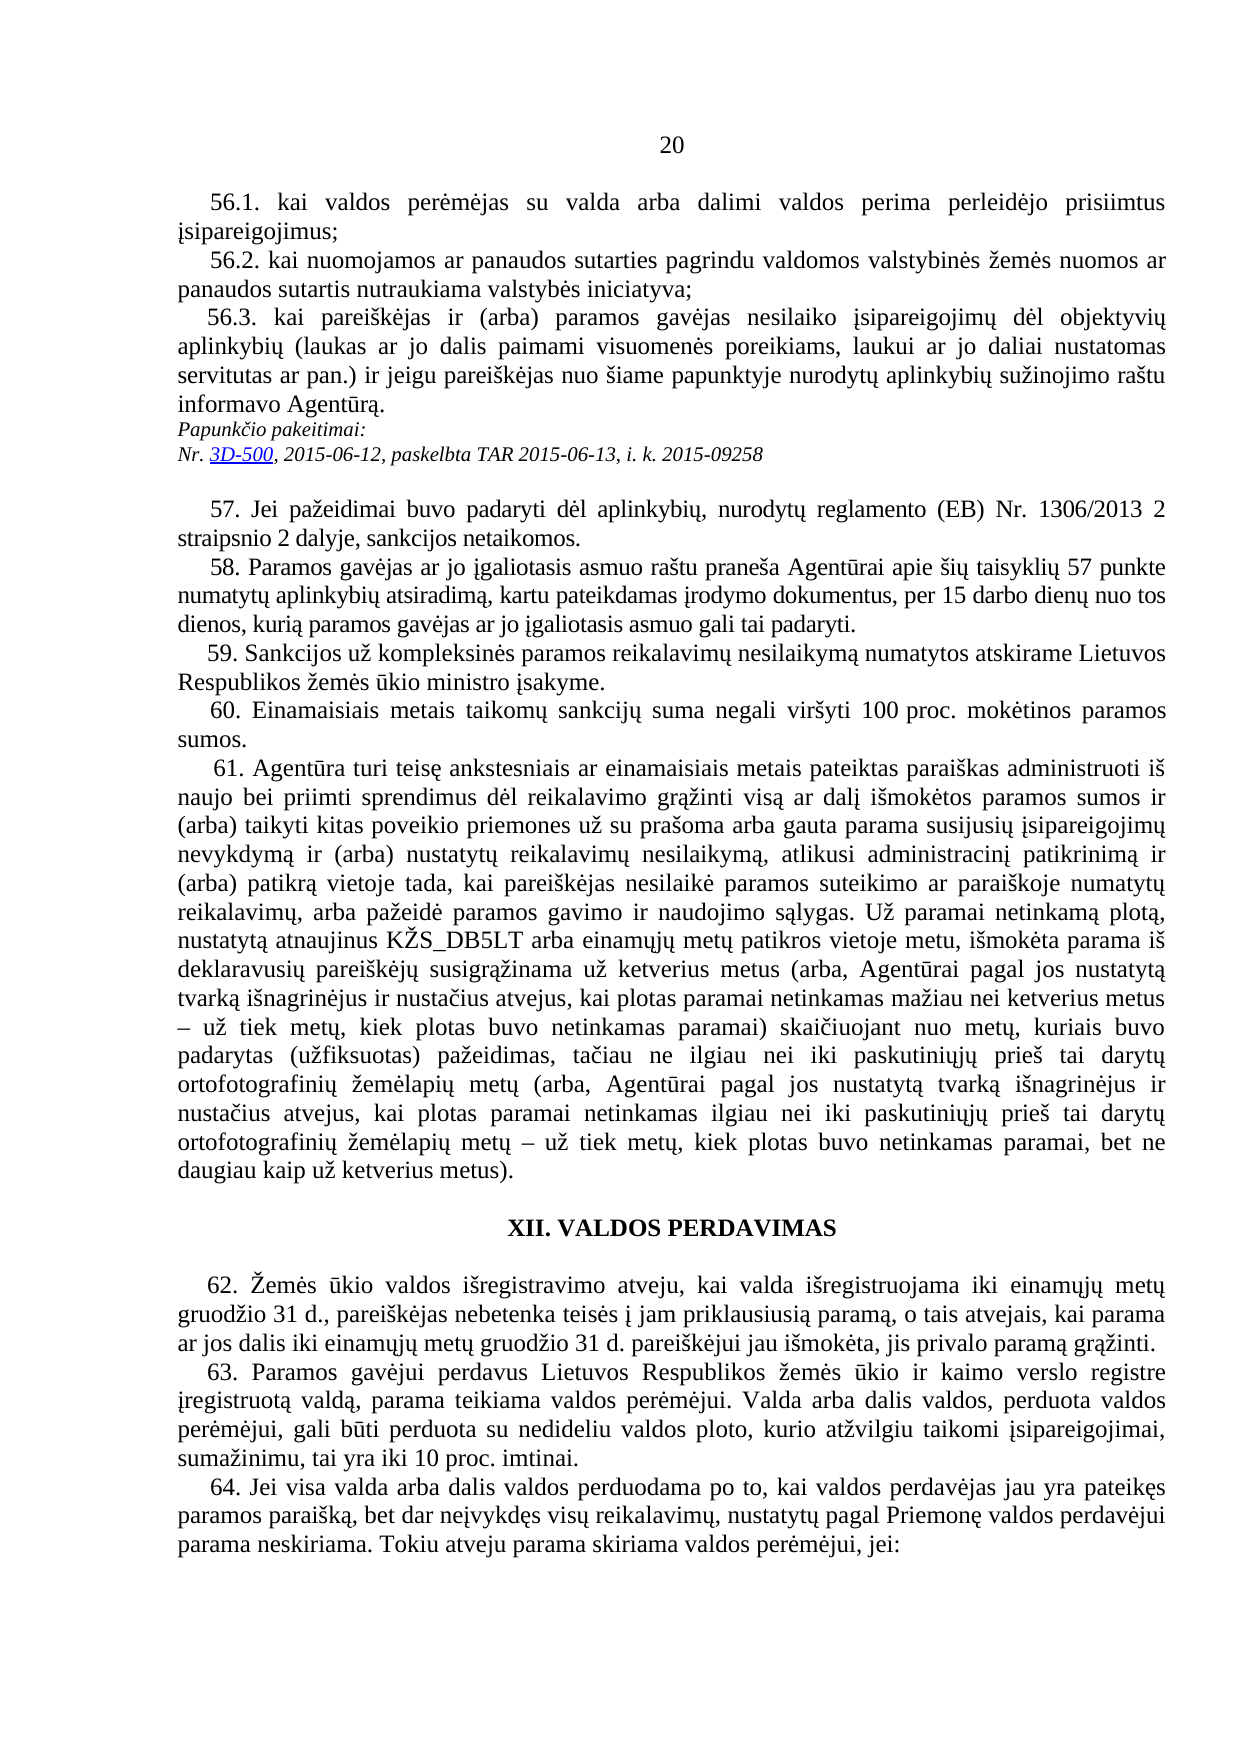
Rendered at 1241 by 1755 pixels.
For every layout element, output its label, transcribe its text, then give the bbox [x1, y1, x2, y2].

text Papunkčio pakeitimai: [177, 417, 1167, 441]
text 63. Paramos gavėjui perdavus Lietuvos Respublikos žemės ūkio ir kaimo verslo registre įregistruotą valdą, parama teikiama valdos perėmėjui. Valda arba dalis valdos, perduota valdos perėmėjui, gali būti perduota su nedideliu valdos ploto, kurio atžvilgiu taikomi įsipareigojimai, sumažinimu, tai yra iki 10 proc. imtinai. [177, 1357, 1167, 1472]
text 56.3. kai pareiškėjas ir (arba) paramos gavėjas nesilaiko įsipareigojimų dėl objektyvių aplinkybių (laukas ar jo dalis paimami visuomenės poreikiams, laukui ar jo daliai nustatomas servitutas ar pan.) ir jeigu pareiškėjas nuo šiame papunktyje nurodytų aplinkybių sužinojimo raštu informavo Agentūrą. [177, 302, 1167, 417]
text 61. Agentūra turi teisę ankstesniais ar einamaisiais metais pateiktas paraiškas administruoti iš naujo bei priimti sprendimus dėl reikalavimo grąžinti visą ar dalį išmokėtos paramos sumos ir (arba) taikyti kitas poveikio priemones už su prašoma arba gauta parama susijusių įsipareigojimų nevykdymą ir (arba) nustatytų reikalavimų nesilaikymą, atlikusi administracinį patikrinimą ir (arba) patikrą vietoje tada, kai pareiškėjas nesilaikė paramos suteikimo ar paraiškoje numatytų reikalavimų, arba pažeidė paramos gavimo ir naudojimo sąlygas. Už paramai netinkamą plotą, nustatytą atnaujinus KŽS_DB5LT arba einamųjų metų patikros vietoje metu, išmokėta parama iš deklaravusių pareiškėjų susigrąžinama už ketverius metus (arba, Agentūrai pagal jos nustatytą tvarką išnagrinėjus ir nustačius atvejus, kai plotas paramai netinkamas mažiau nei ketverius metus – už tiek metų, kiek plotas buvo netinkamas paramai) skaičiuojant nuo metų, kuriais buvo padarytas (užfiksuotas) pažeidimas, tačiau ne ilgiau nei iki paskutiniųjų prieš tai darytų ortofotografinių žemėlapių metų (arba, Agentūrai pagal jos nustatytą tvarką išnagrinėjus ir nustačius atvejus, kai plotas paramai netinkamas ilgiau nei iki paskutiniųjų prieš tai darytų ortofotografinių žemėlapių metų – už tiek metų, kiek plotas buvo netinkamas paramai, bet ne daugiau kaip už ketverius metus). [177, 753, 1167, 1184]
text 56.2. kai nuomojamos ar panaudos sutarties pagrindu valdomos valstybinės žemės nuomos ar panaudos sutartis nutraukiama valstybės iniciatyva; [177, 245, 1167, 302]
text 62. Žemės ūkio valdos išregistravimo atveju, kai valda išregistruojama iki einamųjų metų gruodžio 31 d., pareiškėjas nebetenka teisės į jam priklausiusią paramą, o tais atvejais, kai parama ar jos dalis iki einamųjų metų gruodžio 31 d. pareiškėjui jau išmokėta, jis privalo paramą grąžinti. [177, 1271, 1167, 1357]
text 56.1. kai valdos perėmėjas su valda arba dalimi valdos perima perleidėjo prisiimtus įsipareigojimus; [177, 187, 1167, 245]
text 58. Paramos gavėjas ar jo įgaliotasis asmuo raštu praneša Agentūrai apie šių taisyklių 57 punkte numatytų aplinkybių atsiradimą, kartu pateikdamas įrodymo dokumentus, per 15 darbo dienų nuo tos dienos, kurią paramos gavėjas ar jo įgaliotasis asmuo gali tai padaryti. [177, 552, 1167, 638]
text 59. Sankcijos už kompleksinės paramos reikalavimų nesilaikymą numatytos atskirame Lietuvos Respublikos žemės ūkio ministro įsakyme. [177, 638, 1167, 696]
text 64. Jei visa valda arba dalis valdos perduodama po to, kai valdos perdavėjas jau yra pateikęs paramos paraišką, bet dar neįvykdęs visų reikalavimų, nustatytų pagal Priemonę valdos perdavėjui parama neskiriama. Tokiu atveju parama skiriama valdos perėmėjui, jei: [177, 1472, 1167, 1558]
text XII. VALDOS PERDAVIMAS [177, 1213, 1167, 1242]
text Nr. 3D-500, 2015-06-12, paskelbta TAR 2015-06-13, i. k. 2015-09258 [177, 441, 1167, 466]
text 60. Einamaisiais metais taikomų sankcijų suma negali viršyti 100 proc. mokėtinos paramos sumos. [177, 696, 1167, 753]
text 57. Jei pažeidimai buvo padaryti dėl aplinkybių, nurodytų reglamento (EB) Nr. 1306/2013 2 straipsnio 2 dalyje, sankcijos netaikomos. [177, 494, 1167, 552]
